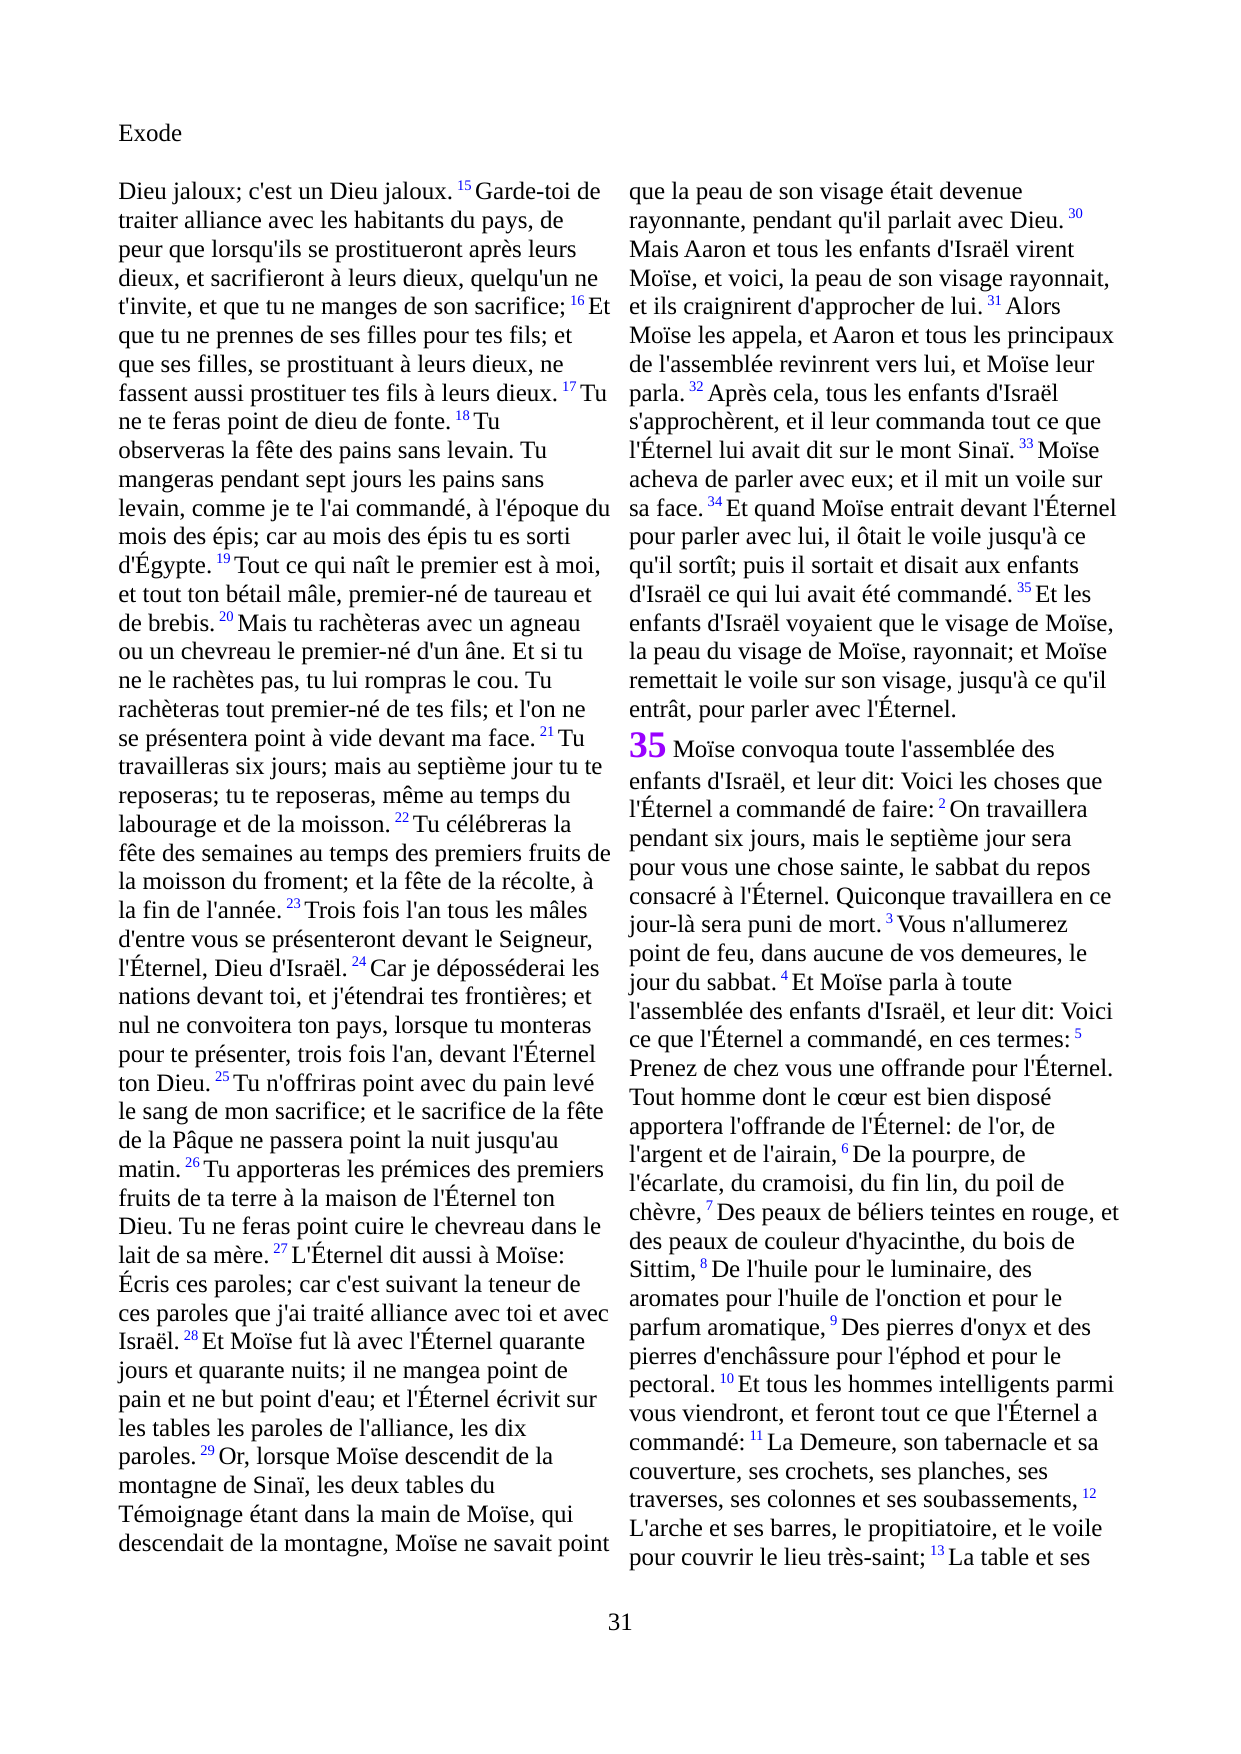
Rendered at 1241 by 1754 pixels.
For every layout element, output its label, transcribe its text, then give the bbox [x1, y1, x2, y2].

text 35 Moïse convoqua toute l'assemblée des enfants d'Israël, et leur dit: Voici les choses que l'Éternel a commandé de faire: 2 On travaillera pendant six jours, mais le septième jour sera pour vous une chose sainte, le sabbat du repos consacré à l'Éternel. Quiconque travaillera en ce jour-là sera puni de mort. 3 Vous n'allumerez point de feu, dans aucune de vos demeures, le jour du sabbat. 4 Et Moïse parla à toute l'assemblée des enfants d'Israël, et leur dit: Voici ce que l'Éternel a commandé, en ces termes: 5 Prenez de chez vous une offrande pour l'Éternel. Tout homme dont le cœur est bien disposé apportera l'offrande de l'Éternel: de l'or, de l'argent et de l'airain, 6 De la pourpre, de l'écarlate, du cramoisi, du fin lin, du poil de chèvre, 7 Des peaux de béliers teintes en rouge, et des peaux de couleur d'hyacinthe, du bois de Sittim, 8 De l'huile pour le luminaire, des aromates pour l'huile de l'onction et pour le parfum aromatique, 9 Des pierres d'onyx et des pierres d'enchâssure pour l'éphod et pour le pectoral. 10 Et tous les hommes intelligents parmi vous viendront, et feront tout ce que l'Éternel a commandé: 11 La Demeure, son tabernacle et sa couverture, ses crochets, ses planches, ses traverses, ses colonnes et ses soubassements, 12 L'arche et ses barres, le propitiatoire, et le voile pour couvrir le lieu très-saint; 13 La table et ses [629, 723, 1122, 1571]
text Dieu jaloux; c'est un Dieu jaloux. 15 Garde-toi de traiter alliance avec les habitants du pays, de peur que lorsqu'ils se prostitueront après leurs dieux, et sacrifieront à leurs dieux, quelqu'un ne t'invite, et que tu ne manges de son sacrifice; 16 Et que tu ne prennes de ses filles pour tes fils; et que ses filles, se prostituant à leurs dieux, ne fassent aussi prostituer tes fils à leurs dieux. 17 Tu ne te feras point de dieu de fonte. 18 Tu observeras la fête des pains sans levain. Tu mangeras pendant sept jours les pains sans levain, comme je te l'ai commandé, à l'époque du mois des épis; car au mois des épis tu es sorti d'Égypte. 19 Tout ce qui naît le premier est à moi, et tout ton bétail mâle, premier-né de taureau et de brebis. 20 Mais tu rachèteras avec un agneau ou un chevreau le premier-né d'un âne. Et si tu ne le rachètes pas, tu lui rompras le cou. Tu rachèteras tout premier-né de tes fils; et l'on ne se présentera point à vide devant ma face. 21 Tu travailleras six jours; mais au septième jour tu te reposeras; tu te reposeras, même au temps du labourage et de la moisson. 22 Tu célébreras la fête des semaines au temps des premiers fruits de la moisson du froment; et la fête de la récolte, à la fin de l'année. 23 Trois fois l'an tous les mâles d'entre vous se présenteront devant le Seigneur, l'Éternel, Dieu d'Israël. 24 Car je déposséderai les nations devant toi, et j'étendrai tes frontières; et nul ne convoitera ton pays, lorsque tu monteras pour te présenter, trois fois l'an, devant l'Éternel ton Dieu. 25 Tu n'offriras point avec du pain levé le sang de mon sacrifice; et le sacrifice de la fête de la Pâque ne passera point la nuit jusqu'au matin. 26 Tu apporteras les prémices des premiers fruits de ta terre à la maison de l'Éternel ton Dieu. Tu ne feras point cuire le chevreau dans le lait de sa mère. 27 L'Éternel dit aussi à Moïse: Écris ces paroles; car c'est suivant la teneur de ces paroles que j'ai traité alliance avec toi et avec Israël. 28 Et Moïse fut là avec l'Éternel quarante jours et quarante nuits; il ne mangea point de pain et ne but point d'eau; et l'Éternel écrivit sur les tables les paroles de l'alliance, les dix paroles. 29 Or, lorsque Moïse descendit de la montagne de Sinaï, les deux tables du Témoignage étant dans la main de Moïse, qui descendait de la montagne, Moïse ne savait point [118, 176, 611, 1556]
text que la peau de son visage était devenue rayonnante, pendant qu'il parlait avec Dieu. 30 Mais Aaron et tous les enfants d'Israël virent Moïse, et voici, la peau de son visage rayonnait, et ils craignirent d'approcher de lui. 31 Alors Moïse les appela, et Aaron et tous les principaux de l'assemblée revinrent vers lui, et Moïse leur parla. 32 Après cela, tous les enfants d'Israël s'approchèrent, et il leur commanda tout ce que l'Éternel lui avait dit sur le mont Sinaï. 33 Moïse acheva de parler avec eux; et il mit un voile sur sa face. 34 Et quand Moïse entrait devant l'Éternel pour parler avec lui, il ôtait le voile jusqu'à ce qu'il sortît; puis il sortait et disait aux enfants d'Israël ce qui lui avait été commandé. 35 Et les enfants d'Israël voyaient que le visage de Moïse, la peau du visage de Moïse, rayonnait; et Moïse remettait le voile sur son visage, jusqu'à ce qu'il entrât, pour parler avec l'Éternel. [629, 176, 1122, 723]
